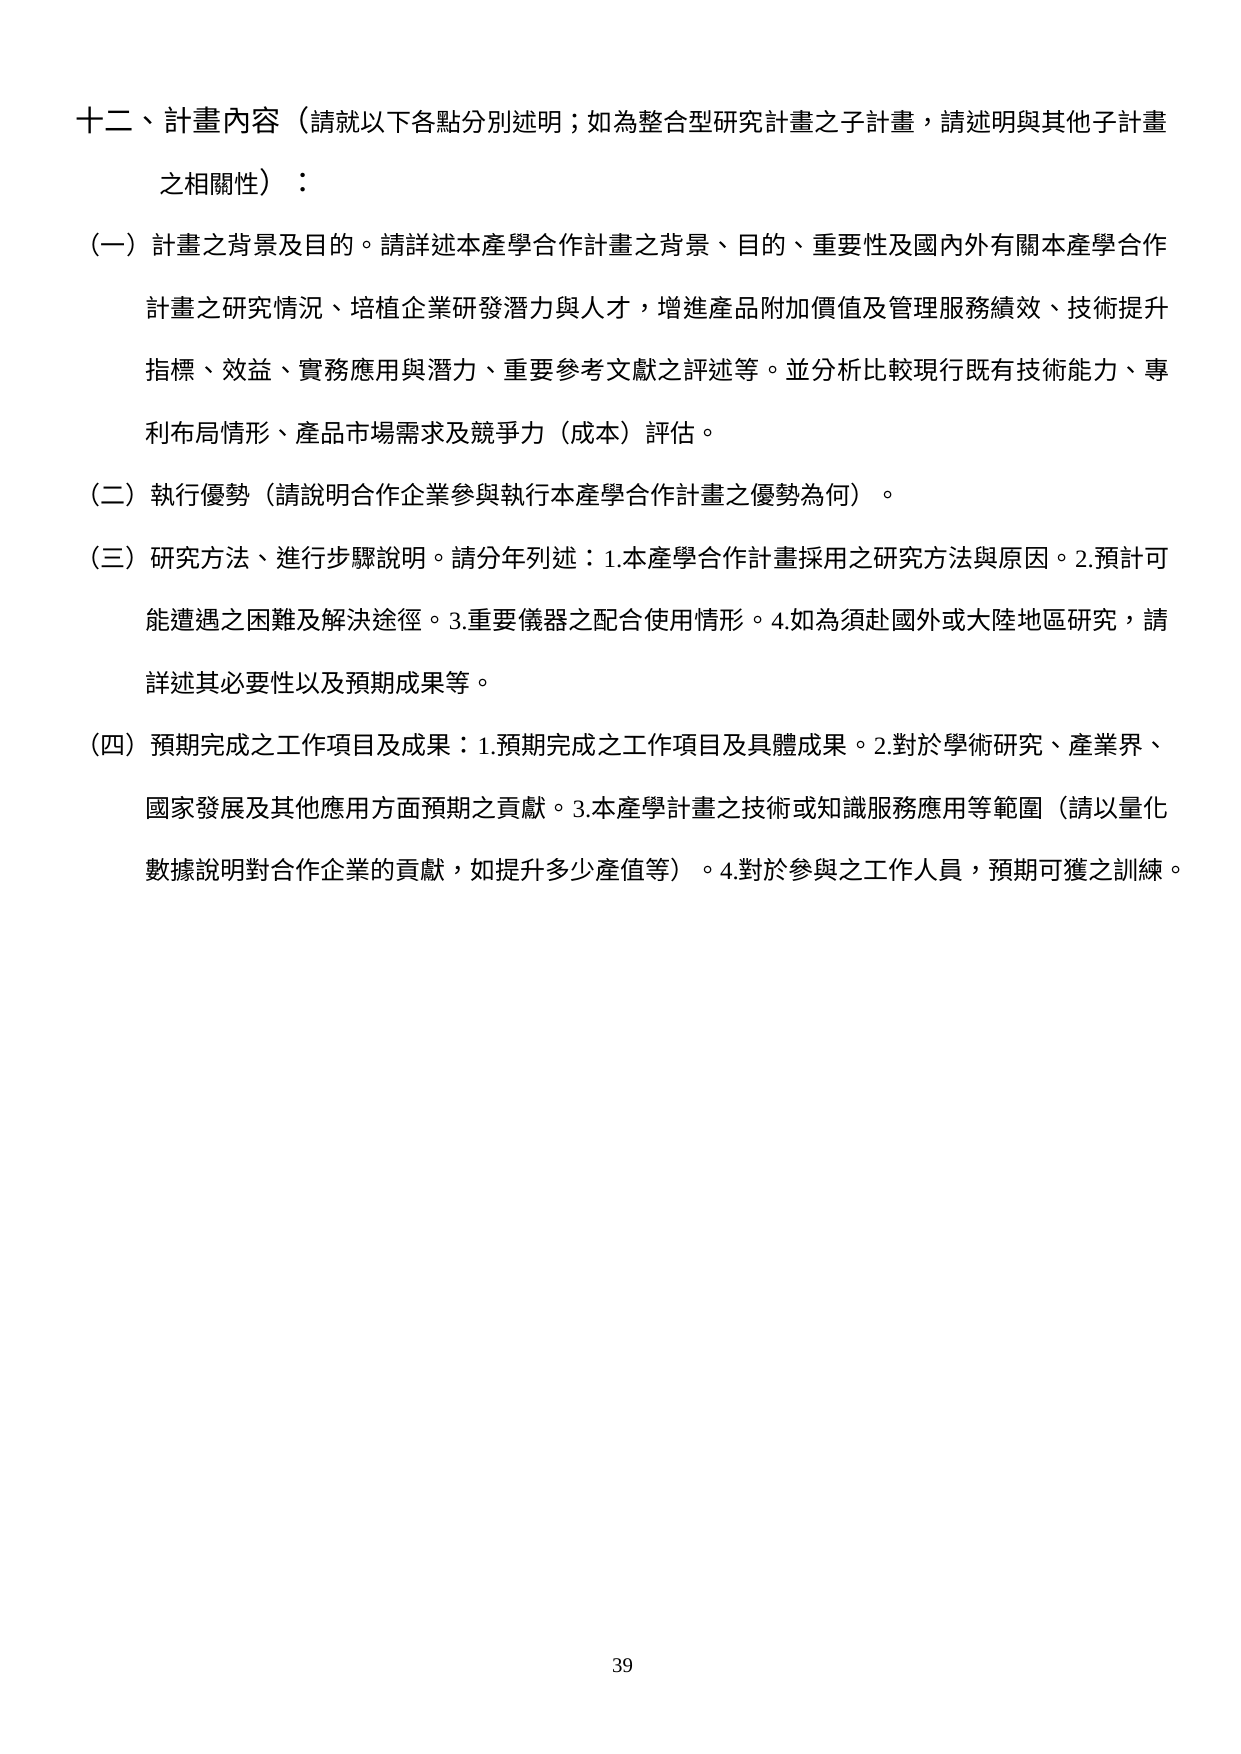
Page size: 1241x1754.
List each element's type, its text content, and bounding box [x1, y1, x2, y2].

text （三）研究方法、進行步驟說明。請分年列述：1.本產學合作計畫採用之研究方法與原因。2.預計可能遭遇之困難及解決途徑。3.重要儀器之配合使用情形。4.如為須赴國外或大陸地區研究，請詳述其必要性以及預期成果等。 [75, 514, 1169, 702]
text 十二、計畫內容（請就以下各點分別述明；如為整合型研究計畫之子計畫，請述明與其他子計畫之相關性）： [75, 77, 1169, 202]
text （一）計畫之背景及目的。請詳述本產學合作計畫之背景、目的、重要性及國內外有關本產學合作計畫之研究情況、培植企業研發潛力與人才，增進產品附加價值及管理服務績效、技術提升指標、效益、實務應用與潛力、重要參考文獻之評述等。並分析比較現行既有技術能力、專利布局情形、產品市場需求及競爭力（成本）評估。 [75, 202, 1169, 452]
text （四）預期完成之工作項目及成果：1.預期完成之工作項目及具體成果。2.對於學術研究、產業界、國家發展及其他應用方面預期之貢獻。3.本產學計畫之技術或知識服務應用等範圍（請以量化數據說明對合作企業的貢獻，如提升多少產值等）。4.對於參與之工作人員，預期可獲之訓練。 [75, 702, 1169, 889]
text （二）執行優勢（請說明合作企業參與執行本產學合作計畫之優勢為何）。 [75, 452, 1169, 514]
